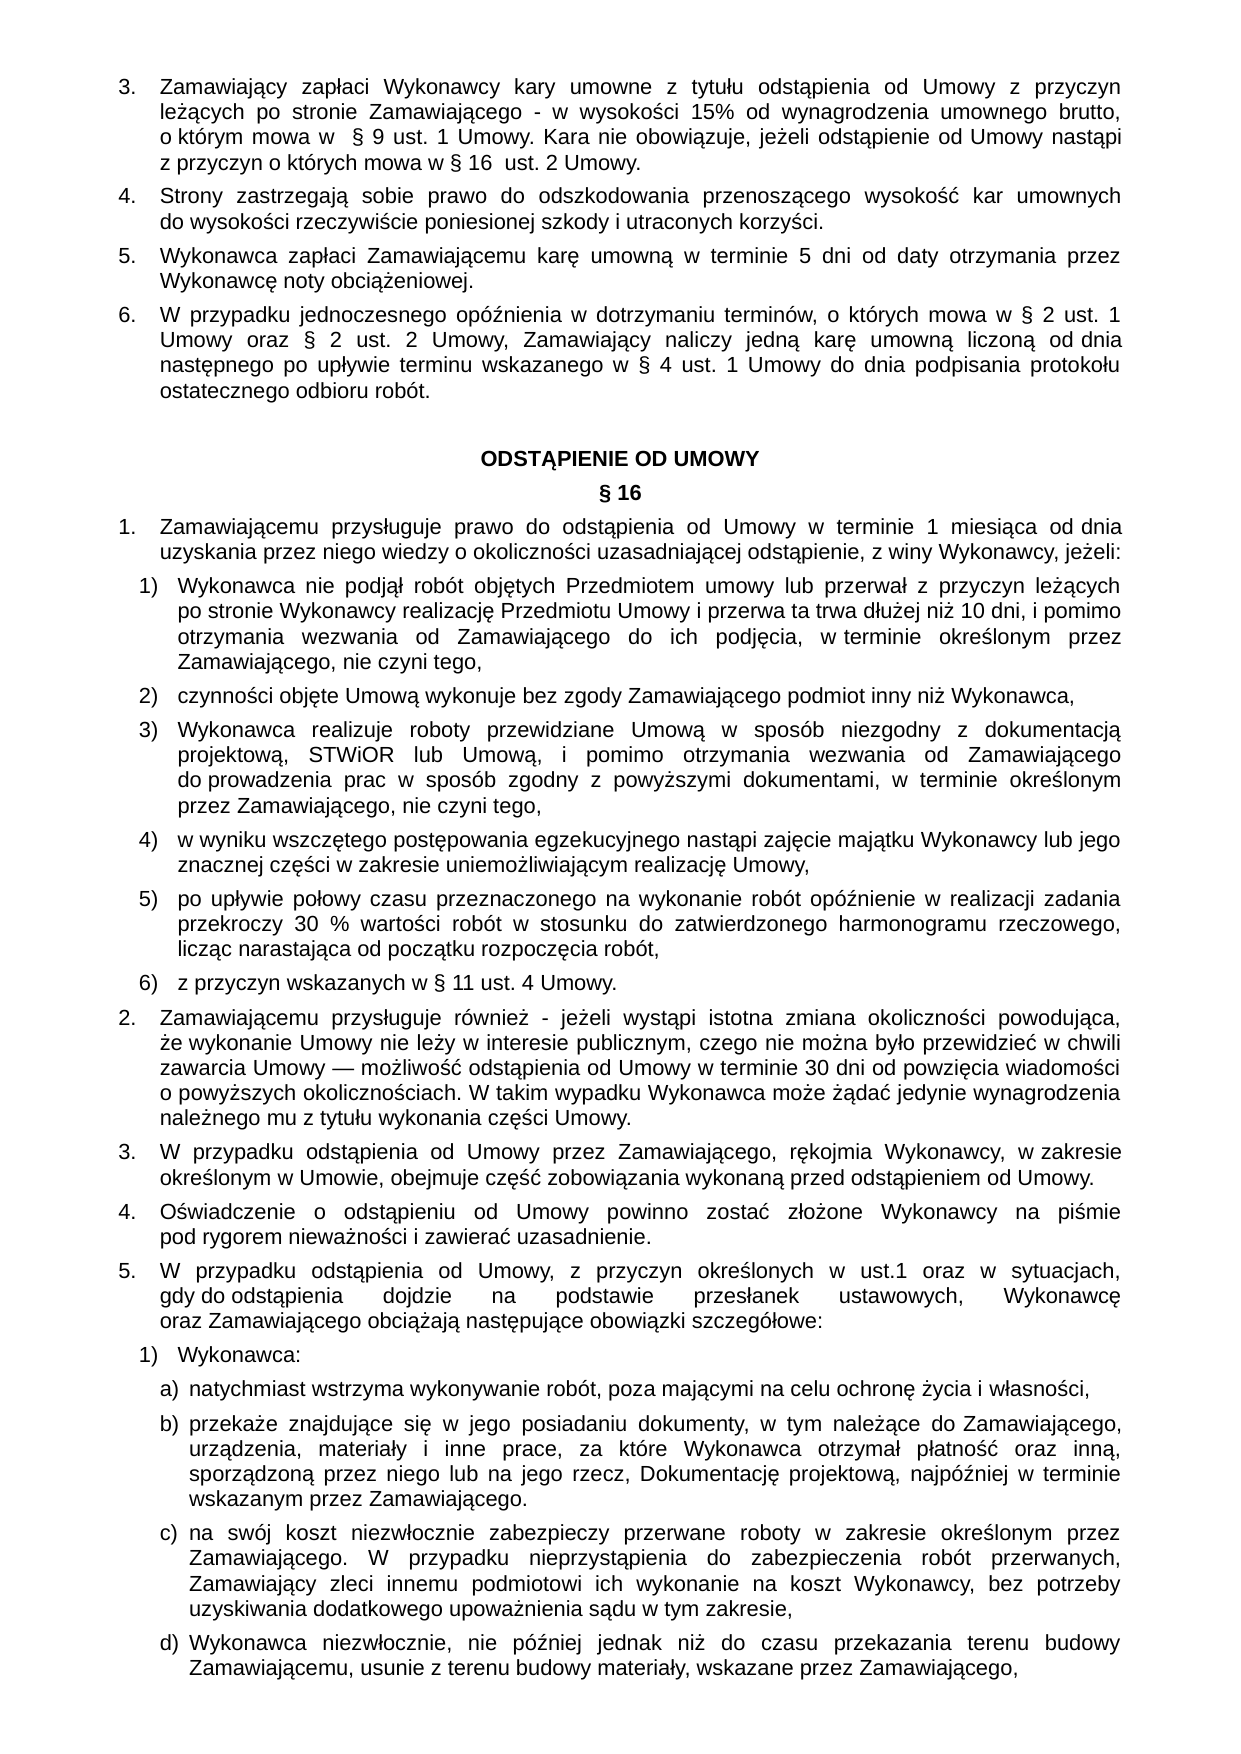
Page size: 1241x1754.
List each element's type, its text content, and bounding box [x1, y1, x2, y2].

list Wykonawca: [139, 1342, 1122, 1367]
list W przypadku odstąpienia od Umowy, z przyczyn określonych w ust.1 oraz w sytuacjach, gdy do odstąpienia dojdzie na podstawie przesłanek ustawowych, Wykonawcę oraz Zamawiającego obciążają następujące obowiązki szczegółowe: [118, 1258, 1122, 1333]
list Zamawiający zapłaci Wykonawcy kary umowne z tytułu odstąpienia od Umowy z przyczyn leżących po stronie Zamawiającego - w wysokości 15% od wynagrodzenia umownego brutto, o którym mowa w § 9 ust. 1 Umowy. Kara nie obowiązuje, jeżeli odstąpienie od Umowy nastąpi z przyczyn o których mowa w § 16 ust. 2 Umowy. [118, 74, 1122, 174]
list Zamawiającemu przysługuje prawo do odstąpienia od Umowy w terminie 1 miesiąca od dnia uzyskania przez niego wiedzy o okoliczności uzasadniającej odstąpienie, z winy Wykonawcy, jeżeli: [118, 514, 1122, 564]
text ODSTĄPIENIE OD UMOWY [118, 446, 1122, 471]
list Wykonawca nie podjął robót objętych Przedmiotem umowy lub przerwał z przyczyn leżących po stronie Wykonawcy realizację Przedmiotu Umowy i przerwa ta trwa dłużej niż 10 dni, i pomimo otrzymania wezwania od Zamawiającego do ich podjęcia, w terminie określonym przez Zamawiającego, nie czyni tego, [139, 573, 1122, 674]
list Wykonawca niezwłocznie, nie później jednak niż do czasu przekazania terenu budowy Zamawiającemu, usunie z terenu budowy materiały, wskazane przez Zamawiającego, [159, 1630, 1122, 1680]
text § 16 [118, 480, 1122, 505]
list przekaże znajdujące się w jego posiadaniu dokumenty, w tym należące do Zamawiającego, urządzenia, materiały i inne prace, za które Wykonawca otrzymał płatność oraz inną, sporządzoną przez niego lub na jego rzecz, Dokumentację projektową, najpóźniej w terminie wskazanym przez Zamawiającego. [159, 1410, 1122, 1511]
list natychmiast wstrzyma wykonywanie robót, poza mającymi na celu ochronę życia i własności, [159, 1376, 1122, 1402]
list Strony zastrzegają sobie prawo do odszkodowania przenoszącego wysokość kar umownych do wysokości rzeczywiście poniesionej szkody i utraconych korzyści. [118, 183, 1122, 234]
list W przypadku jednoczesnego opóźnienia w dotrzymaniu terminów, o których mowa w § 2 ust. 1 Umowy oraz § 2 ust. 2 Umowy, Zamawiający naliczy jedną karę umowną liczoną od dnia następnego po upływie terminu wskazanego w § 4 ust. 1 Umowy do dnia podpisania protokołu ostatecznego odbioru robót. [118, 302, 1122, 403]
list z przyczyn wskazanych w § 11 ust. 4 Umowy. [139, 970, 1122, 996]
list czynności objęte Umową wykonuje bez zgody Zamawiającego podmiot inny niż Wykonawca, [139, 683, 1122, 708]
list Wykonawca zapłaci Zamawiającemu karę umowną w terminie 5 dni od daty otrzymania przez Wykonawcę noty obciążeniowej. [118, 243, 1122, 293]
list Zamawiającemu przysługuje również - jeżeli wystąpi istotna zmiana okoliczności powodująca, że wykonanie Umowy nie leży w interesie publicznym, czego nie można było przewidzieć w chwili zawarcia Umowy — możliwość odstąpienia od Umowy w terminie 30 dni od powzięcia wiadomości o powyższych okolicznościach. W takim wypadku Wykonawca może żądać jedynie wynagrodzenia należnego mu z tytułu wykonania części Umowy. [118, 1004, 1122, 1130]
list W przypadku odstąpienia od Umowy przez Zamawiającego, rękojmia Wykonawcy, w zakresie określonym w Umowie, obejmuje część zobowiązania wykonaną przed odstąpieniem od Umowy. [118, 1139, 1122, 1190]
list na swój koszt niezwłocznie zabezpieczy przerwane roboty w zakresie określonym przez Zamawiającego. W przypadku nieprzystąpienia do zabezpieczenia robót przerwanych, Zamawiający zleci innemu podmiotowi ich wykonanie na koszt Wykonawcy, bez potrzeby uzyskiwania dodatkowego upoważnienia sądu w tym zakresie, [159, 1520, 1122, 1621]
list w wyniku wszczętego postępowania egzekucyjnego nastąpi zajęcie majątku Wykonawcy lub jego znacznej części w zakresie uniemożliwiającym realizację Umowy, [139, 827, 1122, 877]
list po upływie połowy czasu przeznaczonego na wykonanie robót opóźnienie w realizacji zadania przekroczy 30 % wartości robót w stosunku do zatwierdzonego harmonogramu rzeczowego, licząc narastająca od początku rozpoczęcia robót, [139, 886, 1122, 961]
list Wykonawca realizuje roboty przewidziane Umową w sposób niezgodny z dokumentacją projektową, STWiOR lub Umową, i pomimo otrzymania wezwania od Zamawiającego do prowadzenia prac w sposób zgodny z powyższymi dokumentami, w terminie określonym przez Zamawiającego, nie czyni tego, [139, 717, 1122, 818]
list Oświadczenie o odstąpieniu od Umowy powinno zostać złożone Wykonawcy na piśmie pod rygorem nieważności i zawierać uzasadnienie. [118, 1198, 1122, 1249]
